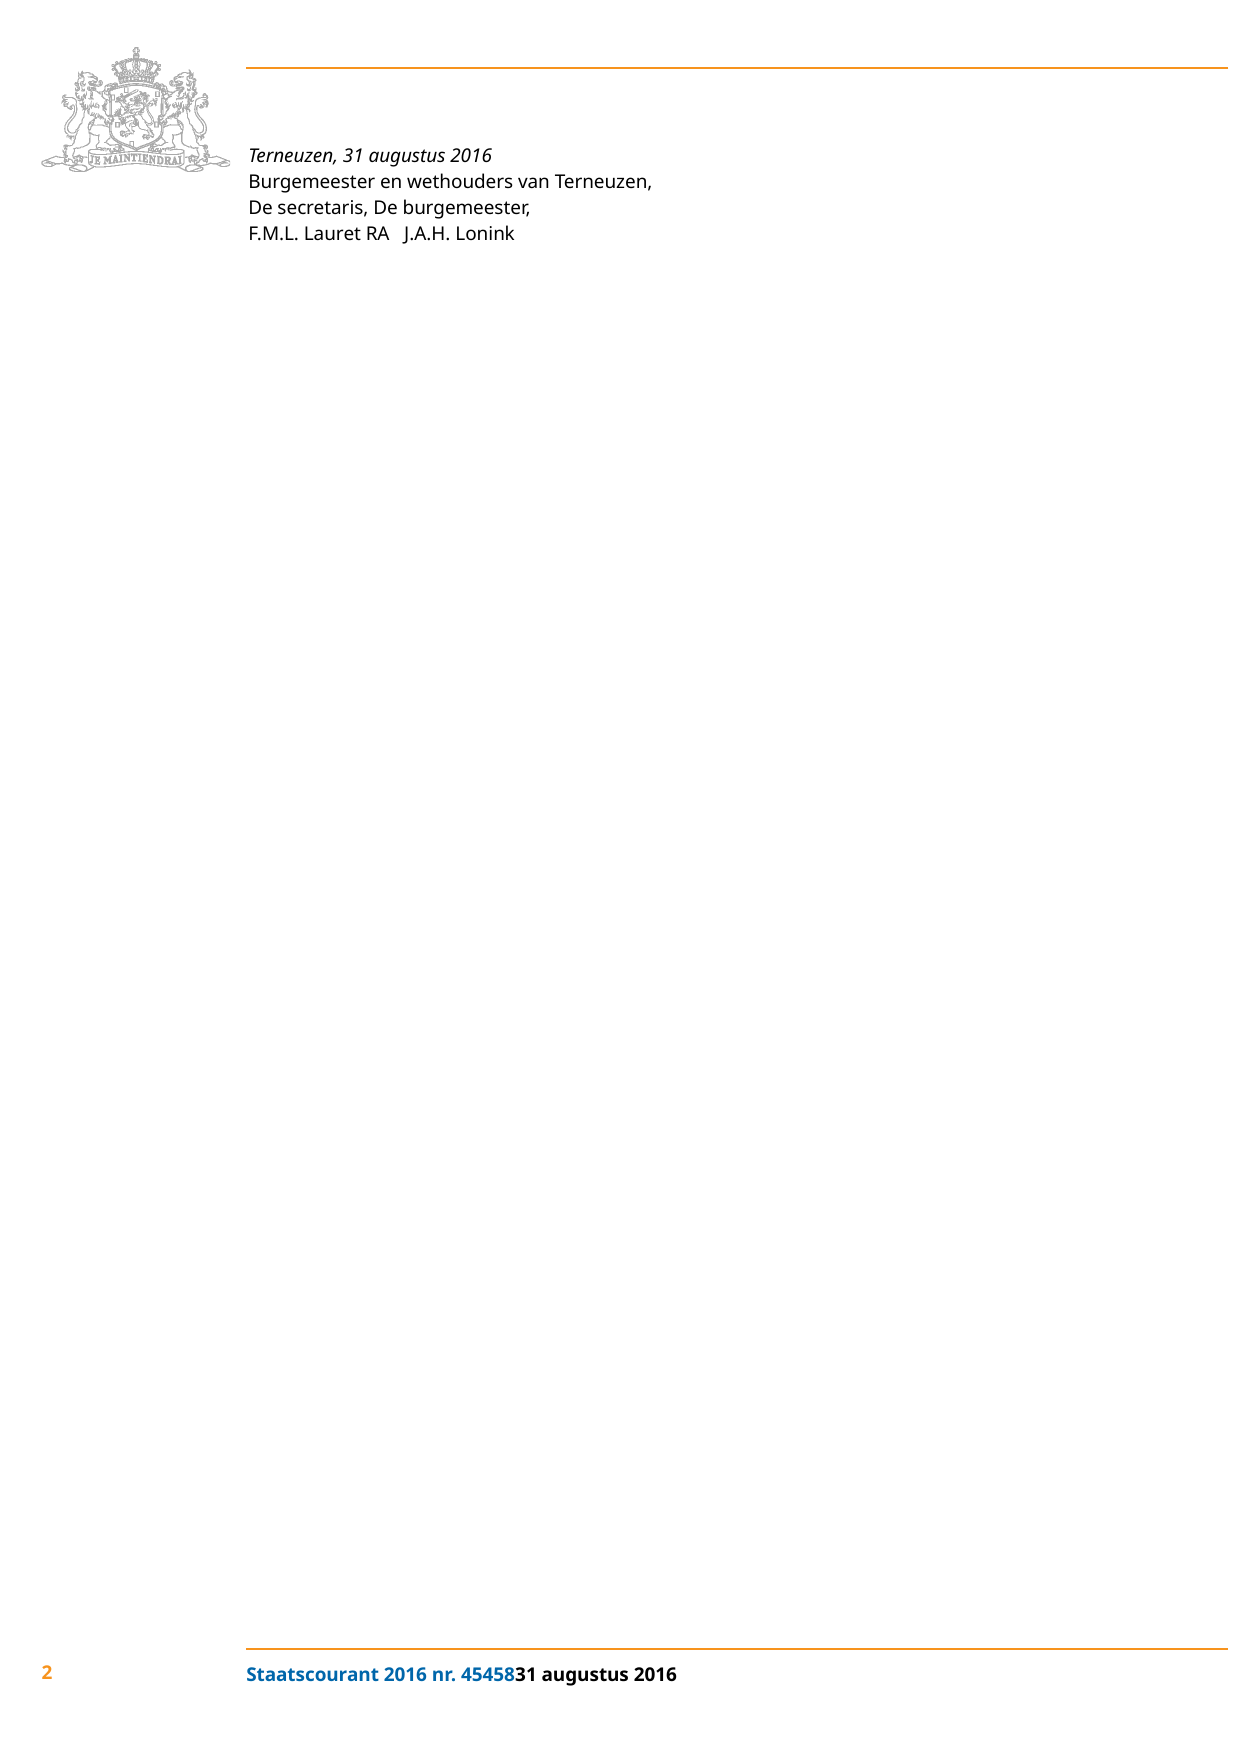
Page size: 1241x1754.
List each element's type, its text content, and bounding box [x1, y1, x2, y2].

text Terneuzen, 31 augustus 2016 [248, 143, 1152, 168]
text F.M.L. Lauret RA J.A.H. Lonink [248, 220, 1152, 246]
text Burgemeester en wethouders van Terneuzen, [248, 168, 1152, 194]
picture [41, 47, 231, 172]
text De secretaris, De burgemeester, [248, 194, 1152, 220]
